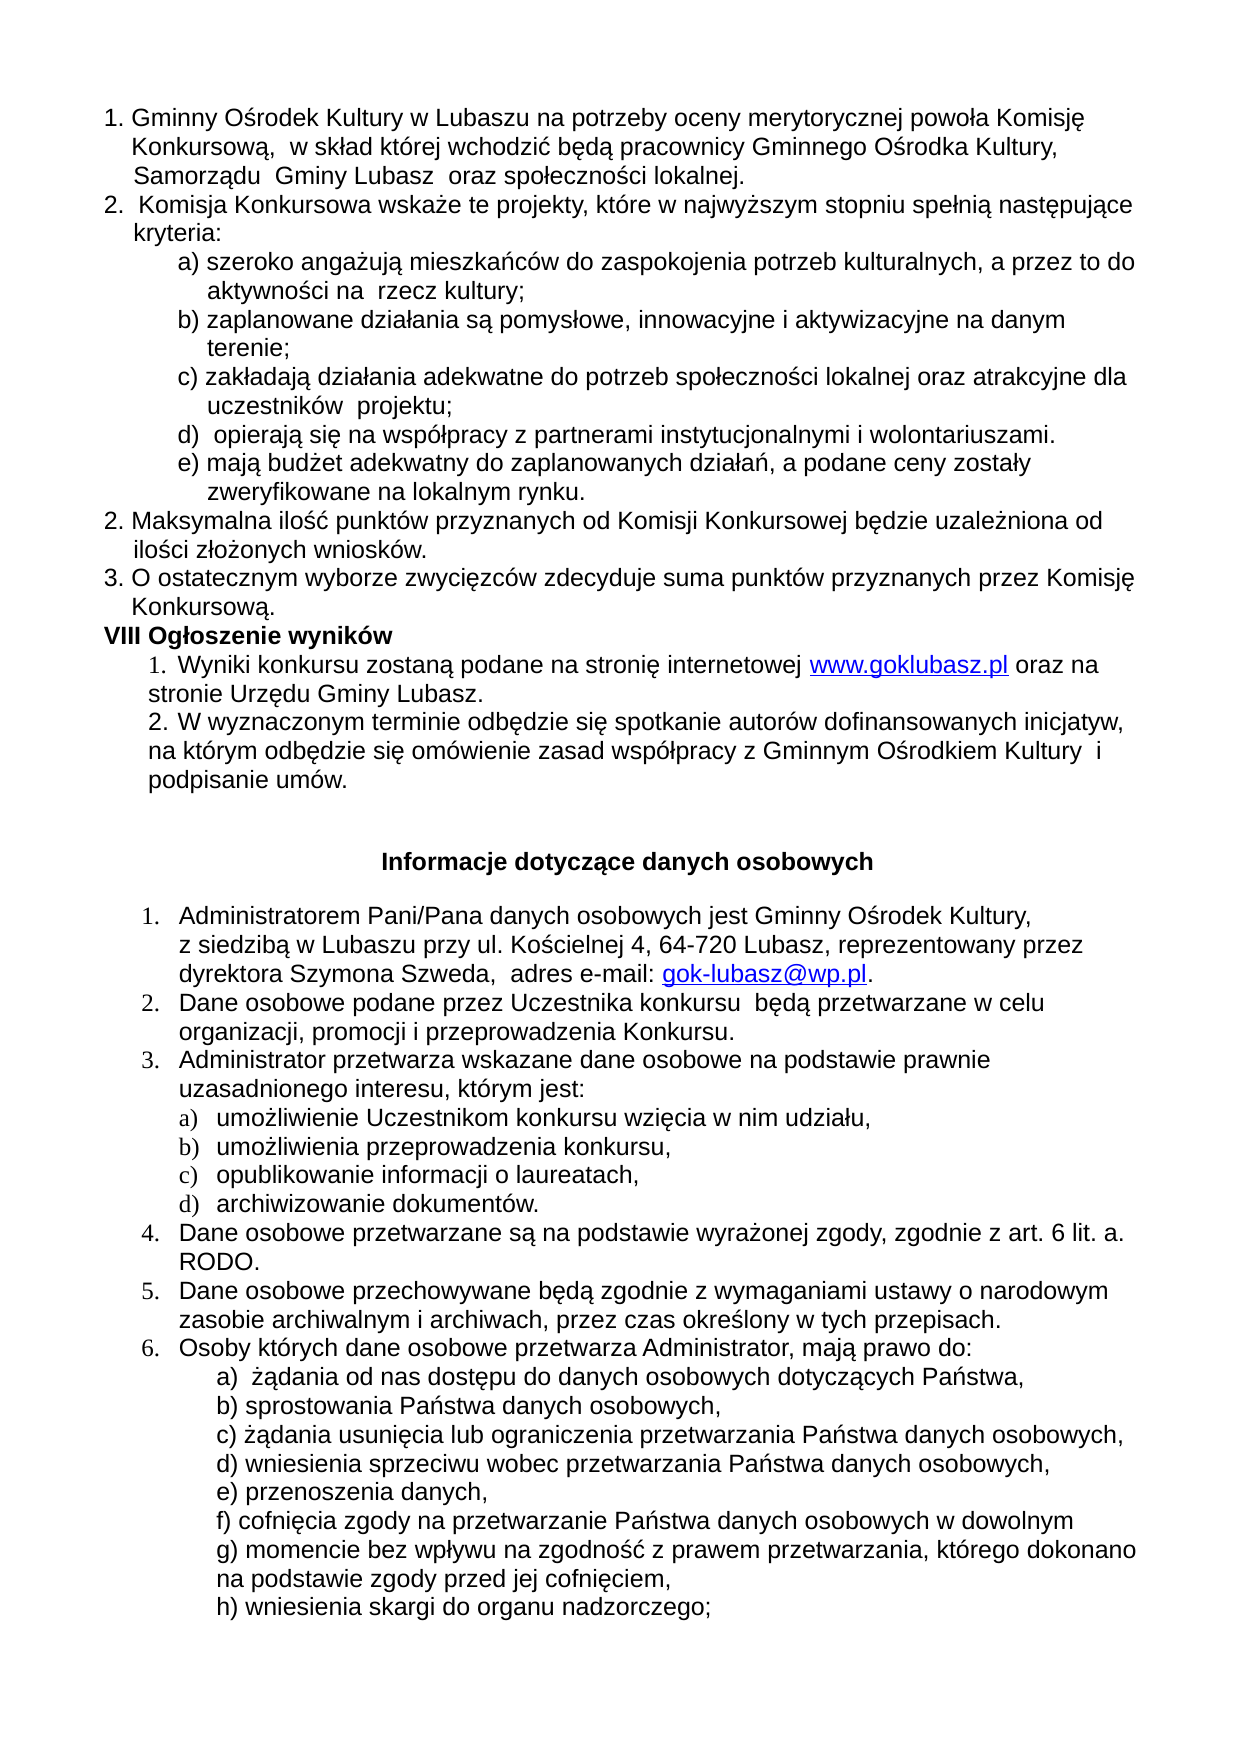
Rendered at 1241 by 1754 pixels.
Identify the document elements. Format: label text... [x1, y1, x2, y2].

list W wyznaczonym terminie odbędzie się spotkanie autorów dofinansowanych inicjatyw, na którym odbędzie się omówienie zasad współpracy z Gminnym Ośrodkiem Kultury i podpisanie umów. [148, 707, 1152, 793]
text a) szeroko angażują mieszkańców do zaspokojenia potrzeb kulturalnych, a przez to do aktywności na rzecz kultury; [177, 247, 1152, 305]
text VIII Ogłoszenie wyników [103, 621, 1152, 650]
list Dane osobowe przechowywane będą zgodnie z wymaganiami ustawy o narodowym zasobie archiwalnym i archiwach, przez czas określony w tych przepisach. [141, 1276, 1152, 1333]
list Wyniki konkursu zostaną podane na stronię internetowej www.goklubasz.pl oraz na stronie Urzędu Gminy Lubasz. [148, 650, 1152, 707]
text Informacje dotyczące danych osobowych [103, 847, 1152, 876]
list Dane osobowe przetwarzane są na podstawie wyrażonej zgody, zgodnie z art. 6 lit. a. RODO. [141, 1218, 1152, 1276]
list Osoby których dane osobowe przetwarza Administrator, mają prawo do: [141, 1333, 1152, 1362]
list Administrator przetwarza wskazane dane osobowe na podstawie prawnie uzasadnionego interesu, którym jest: [141, 1045, 1152, 1103]
text b) zaplanowane działania są pomysłowe, innowacyjne i aktywizacyjne na danym terenie; [177, 305, 1152, 362]
text 2. Komisja Konkursowa wskaże te projekty, które w najwyższym stopniu spełnią następujące kryteria: [103, 190, 1152, 247]
text d) opierają się na współpracy z partnerami instytucjonalnymi i wolontariuszami. [177, 420, 1152, 448]
list umożliwienia przeprowadzenia konkursu, [178, 1132, 1152, 1161]
text c) zakładają działania adekwatne do potrzeb społeczności lokalnej oraz atrakcyjne dla uczestników projektu; [177, 362, 1152, 420]
list opublikowanie informacji o laureatach, [178, 1161, 1152, 1189]
text 1. Gminny Ośrodek Kultury w Lubaszu na potrzeby oceny merytorycznej powoła Komisję [103, 103, 1152, 132]
list Administratorem Pani/Pana danych osobowych jest Gminny Ośrodek Kultury, z siedzibą w Lubaszu przy ul. Kościelnej 4, 64-720 Lubasz, reprezentowany przez dyrektora Szymona Szweda, adres e-mail: gok-lubasz@wp.pl. [141, 901, 1152, 988]
list archiwizowanie dokumentów. [178, 1189, 1152, 1218]
text e) mają budżet adekwatny do zaplanowanych działań, a podane ceny zostały zweryfikowane na lokalnym rynku. [177, 448, 1152, 506]
text 3. O ostatecznym wyborze zwycięzców zdecyduje suma punktów przyznanych przez Komisję [103, 563, 1152, 592]
list g) momencie bez wpływu na zgodność z prawem przetwarzania, którego dokonano na podstawie zgody przed jej cofnięciem, h) wniesienia skargi do organu nadzorczego; [178, 1535, 1152, 1621]
list żądania od nas dostępu do danych osobowych dotyczących Państwa, b) sprostowania Państwa danych osobowych, c) żądania usunięcia lub ograniczenia przetwarzania Państwa danych osobowych, d) wniesienia sprzeciwu wobec przetwarzania Państwa danych osobowych, e) przenoszenia danych, f) cofnięcia zgody na przetwarzanie Państwa danych osobowych w dowolnym [216, 1362, 1152, 1535]
list Dane osobowe podane przez Uczestnika konkursu będą przetwarzane w celu organizacji, promocji i przeprowadzenia Konkursu. [141, 988, 1152, 1045]
text Konkursową. [103, 592, 1152, 621]
text Konkursową, w skład której wchodzić będą pracownicy Gminnego Ośrodka Kultury, Samorządu Gminy Lubasz oraz społeczności lokalnej. [103, 132, 1152, 190]
text 2. Maksymalna ilość punktów przyznanych od Komisji Konkursowej będzie uzależniona od ilości złożonych wniosków. [103, 506, 1152, 563]
list umożliwienie Uczestnikom konkursu wzięcia w nim udziału, [178, 1103, 1152, 1132]
